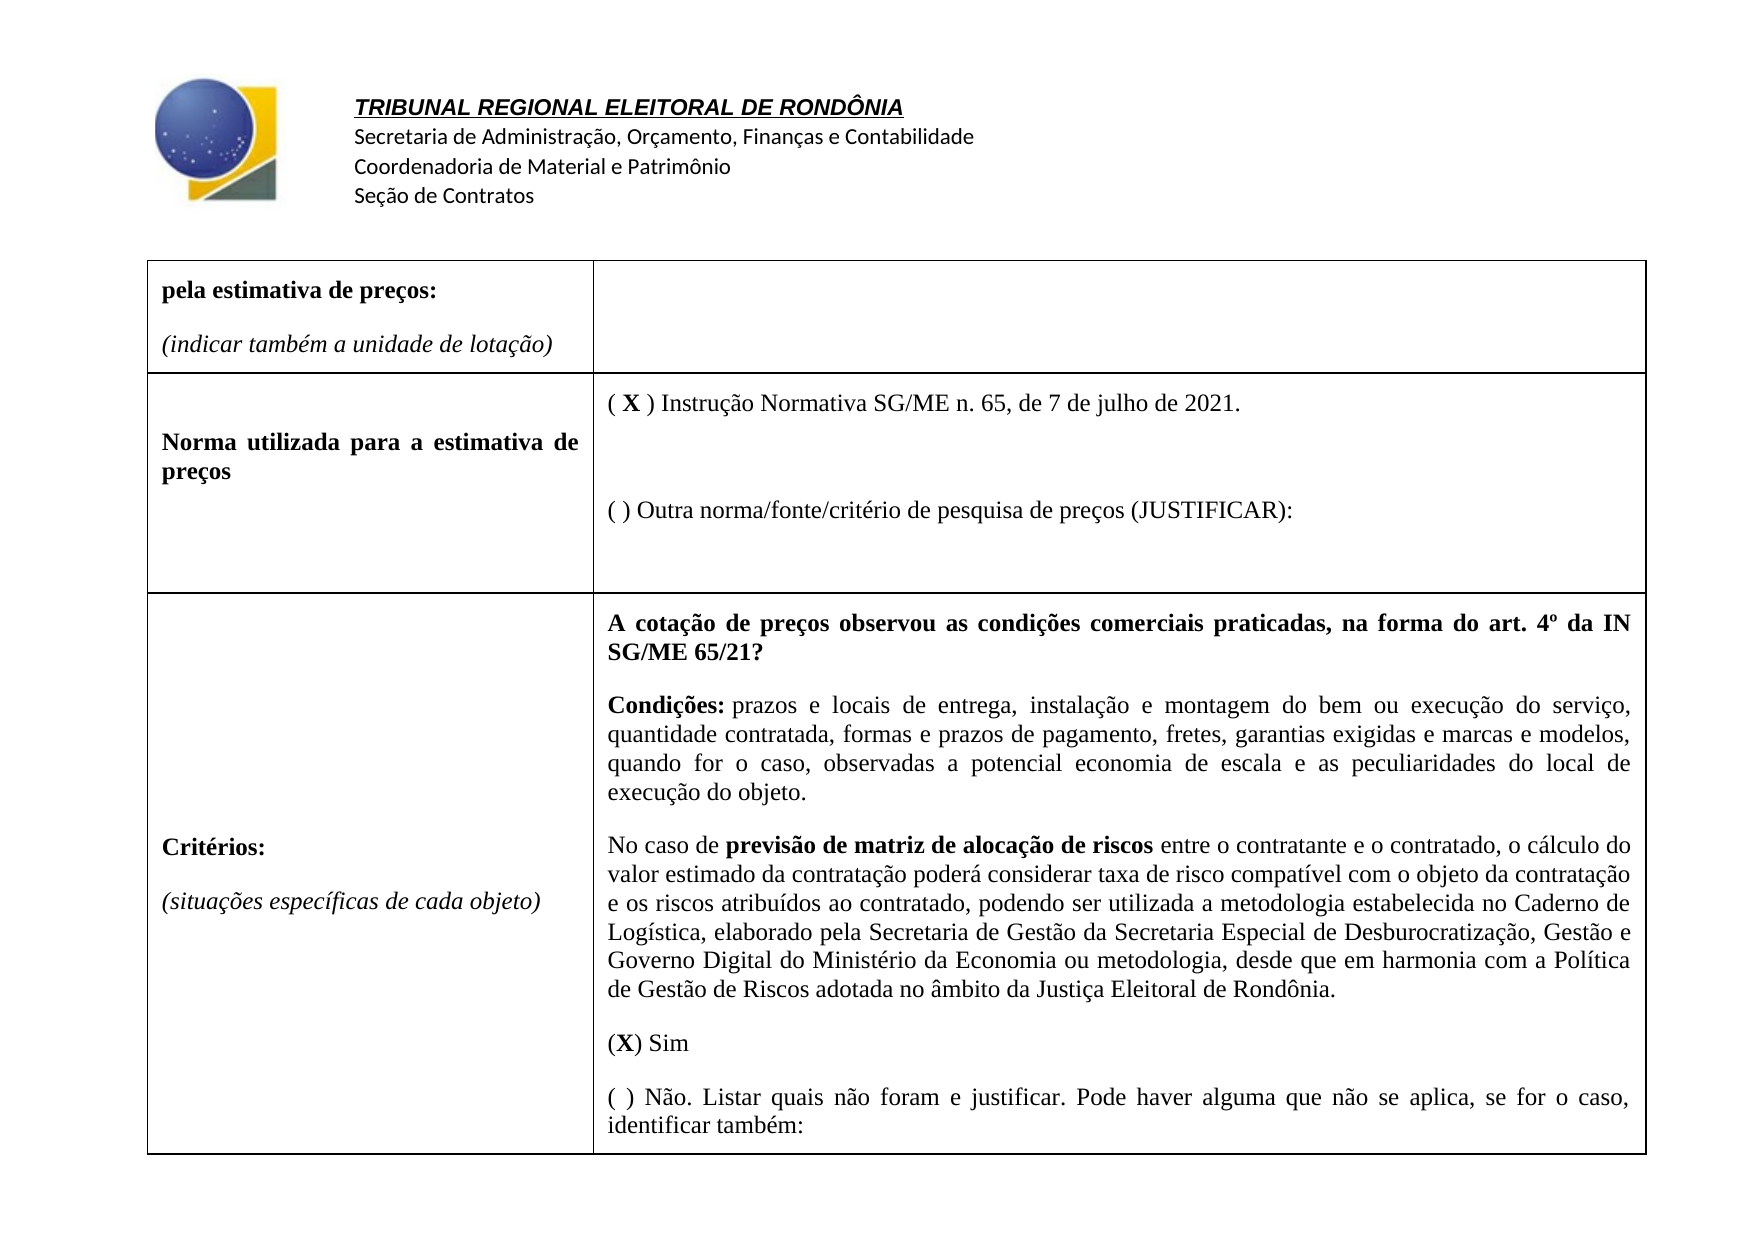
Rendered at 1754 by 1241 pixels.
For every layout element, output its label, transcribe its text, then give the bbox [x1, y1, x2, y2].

table_cell Norma utilizada para a estimativa de preços [148, 374, 593, 592]
table_cell A cotação de preços observou as condições comerciais praticadas, na forma do art. 4º da IN SG/ME 65/21? Condições: prazos e locais de entrega, instalação e montagem do bem ou execução do serviço, quantidade contratada, formas e prazos de pagamento, fretes, garantias exigidas e marcas e modelos, quando for o caso, observadas a potencial economia de escala e as peculiaridades do local de execução do objeto. No caso de previsão de matriz de alocação de riscos entre o contratante e o contratado, o cálculo do valor estimado da contratação poderá considerar taxa de risco compatível com o objeto da contratação e os riscos atribuídos ao contratado, podendo ser utilizada a metodologia estabelecida no Caderno de Logística, elaborado pela Secretaria de Gestão da Secretaria Especial de Desburocratização, Gestão e Governo Digital do Ministério da Economia ou metodologia, desde que em harmonia com a Política de Gestão de Riscos adotada no âmbito da Justiça Eleitoral de Rondônia. (X) Sim ( ) Não. Listar quais não foram e justificar. Pode haver alguma que não se aplica, se for o caso, identificar também: [594, 594, 1645, 1153]
table_cell Critérios: (situações específicas de cada objeto) [148, 594, 593, 1153]
table_cell ( X ) Instrução Normativa SG/ME n. 65, de 7 de julho de 2021. ( ) Outra norma/fonte/critério de pesquisa de preços (JUSTIFICAR): [594, 374, 1645, 592]
table_cell pela estimativa de preços: (indicar também a unidade de lotação) [148, 261, 593, 372]
table_cell [594, 261, 1645, 372]
